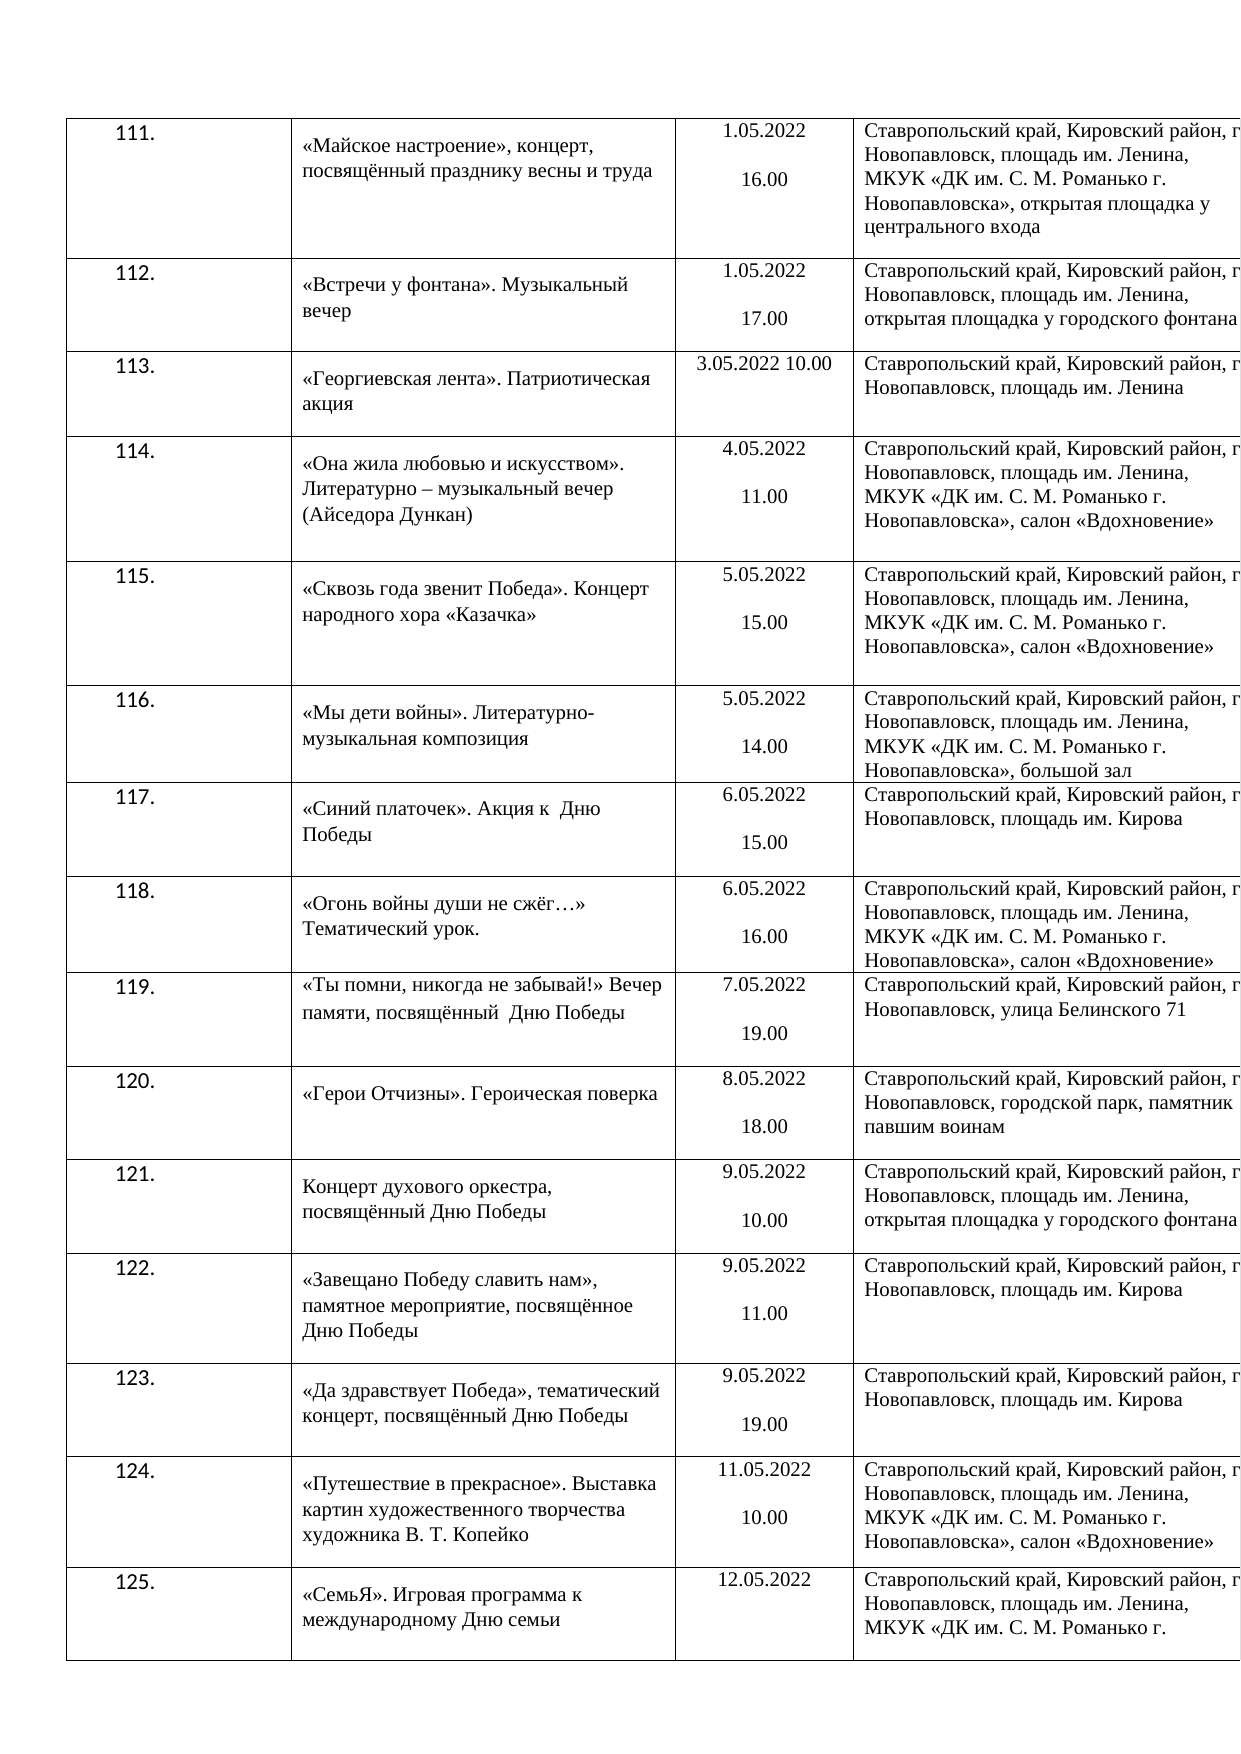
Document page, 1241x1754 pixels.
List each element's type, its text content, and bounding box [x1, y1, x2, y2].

table_cell «Встречи у фонтана». Музыкальный вечер [292, 259, 675, 351]
table_cell Ставропольский край, Кировский район, г. Новопавловск, площадь им. Ленина, МКУК «ДК им. С. М. Романько г. Новопавловска», салон «Вдохновение» [854, 562, 1240, 685]
table_cell Ставропольский край, Кировский район, г. Новопавловск, площадь им. Ленина, МКУК «ДК им. С. М. Романько г. Новопавловска», салон «Вдохновение» [854, 1568, 1240, 1660]
table_cell Концерт духового оркестра, посвящённый Дню Победы [292, 1160, 675, 1253]
table_cell 1.05.2022 17.00 [676, 259, 853, 351]
table_cell Ставропольский край, Кировский район, г. Новопавловск, площадь им. Ленина, МКУК «ДК им. С. М. Романько г. Новопавловска», салон «Вдохновение» [854, 437, 1240, 561]
table_cell Ставропольский край, Кировский район, г. Новопавловск, площадь им. Ленина, открытая площадка у городского фонтана [854, 259, 1240, 351]
table_cell «Она жила любовью и искусством». Литературно – музыкальный вечер (Айседора Дункан) [292, 437, 675, 561]
table_cell [67, 1568, 291, 1660]
table_cell 7.05.2022 19.00 [676, 973, 853, 1066]
table_cell 4.05.2022 11.00 [676, 437, 853, 561]
table_cell 1.05.2022 16.00 [676, 119, 853, 257]
table_cell Ставропольский край, Кировский район, г. Новопавловск, площадь им. Кирова [854, 783, 1240, 876]
table_cell [67, 119, 291, 257]
table_cell 12.05.2022 [676, 1568, 853, 1660]
table_cell 8.05.2022 18.00 [676, 1067, 853, 1159]
table_cell [67, 1254, 291, 1363]
table_cell [67, 1457, 291, 1567]
table_cell 9.05.2022 11.00 [676, 1254, 853, 1363]
table_cell «Мы дети войны». Литературно-музыкальная композиция [292, 686, 675, 782]
table_cell [67, 1067, 291, 1159]
table_cell 11.05.2022 10.00 [676, 1457, 853, 1567]
table_cell Ставропольский край, Кировский район, г. Новопавловск, площадь им. Ленина, открытая площадка у городского фонтана [854, 1160, 1240, 1253]
table_cell «Майское настроение», концерт, посвящённый празднику весны и труда [292, 119, 675, 257]
table_cell 6.05.2022 16.00 [676, 877, 853, 972]
table_cell «Огонь войны души не сжёг…» Тематический урок. [292, 877, 675, 972]
table_cell Ставропольский край, Кировский район, г. Новопавловск, площадь им. Ленина, МКУК «ДК им. С. М. Романько г. Новопавловска», открытая площадка у центрального входа [854, 119, 1240, 257]
table_cell «Герои Отчизны». Героическая поверка [292, 1067, 675, 1159]
table_cell [67, 352, 291, 436]
table_cell Ставропольский край, Кировский район, г. Новопавловск, площадь им. Кирова [854, 1364, 1240, 1456]
table_cell 5.05.2022 14.00 [676, 686, 853, 782]
table_cell «Георгиевская лента». Патриотическая акция [292, 352, 675, 436]
table_cell «Завещано Победу славить нам», памятное мероприятие, посвящённое Дню Победы [292, 1254, 675, 1363]
table_cell Ставропольский край, Кировский район, г. Новопавловск, площадь им. Кирова [854, 1254, 1240, 1363]
table_cell [67, 973, 291, 1066]
table_cell «СемьЯ». Игровая программа к международному Дню семьи [292, 1568, 675, 1660]
table_cell [67, 562, 291, 685]
table_cell [67, 259, 291, 351]
table_cell [67, 877, 291, 972]
table_cell Ставропольский край, Кировский район, г. Новопавловск, площадь им. Ленина, МКУК «ДК им. С. М. Романько г. Новопавловска», салон «Вдохновение» [854, 877, 1240, 972]
table_cell «Ты помни, никогда не забывай!» Вечер памяти, посвящённый Дню Победы [292, 973, 675, 1066]
table_cell Ставропольский край, Кировский район, г. Новопавловск, площадь им. Ленина, МКУК «ДК им. С. М. Романько г. Новопавловска», большой зал [854, 686, 1240, 782]
table_cell 3.05.2022 10.00 [676, 352, 853, 436]
table_cell [67, 437, 291, 561]
table_cell 9.05.2022 10.00 [676, 1160, 853, 1253]
table_cell [67, 783, 291, 876]
table_cell «Синий платочек». Акция к Дню Победы [292, 783, 675, 876]
table_cell Ставропольский край, Кировский район, г. Новопавловск, улица Белинского 71 [854, 973, 1240, 1066]
table_cell Ставропольский край, Кировский район, г. Новопавловск, площадь им. Ленина [854, 352, 1240, 436]
table_cell [67, 686, 291, 782]
table_cell 9.05.2022 19.00 [676, 1364, 853, 1456]
table_cell 6.05.2022 15.00 [676, 783, 853, 876]
table_cell «Да здравствует Победа», тематический концерт, посвящённый Дню Победы [292, 1364, 675, 1456]
table_cell Ставропольский край, Кировский район, г. Новопавловск, площадь им. Ленина, МКУК «ДК им. С. М. Романько г. Новопавловска», салон «Вдохновение» [854, 1457, 1240, 1567]
table_cell [67, 1364, 291, 1456]
table_cell 5.05.2022 15.00 [676, 562, 853, 685]
table_cell [67, 1160, 291, 1253]
table_cell «Путешествие в прекрасное». Выставка картин художественного творчества художника В. Т. Копейко [292, 1457, 675, 1567]
table_cell «Сквозь года звенит Победа». Концерт народного хора «Казачка» [292, 562, 675, 685]
table_cell Ставропольский край, Кировский район, г. Новопавловск, городской парк, памятник павшим воинам [854, 1067, 1240, 1159]
